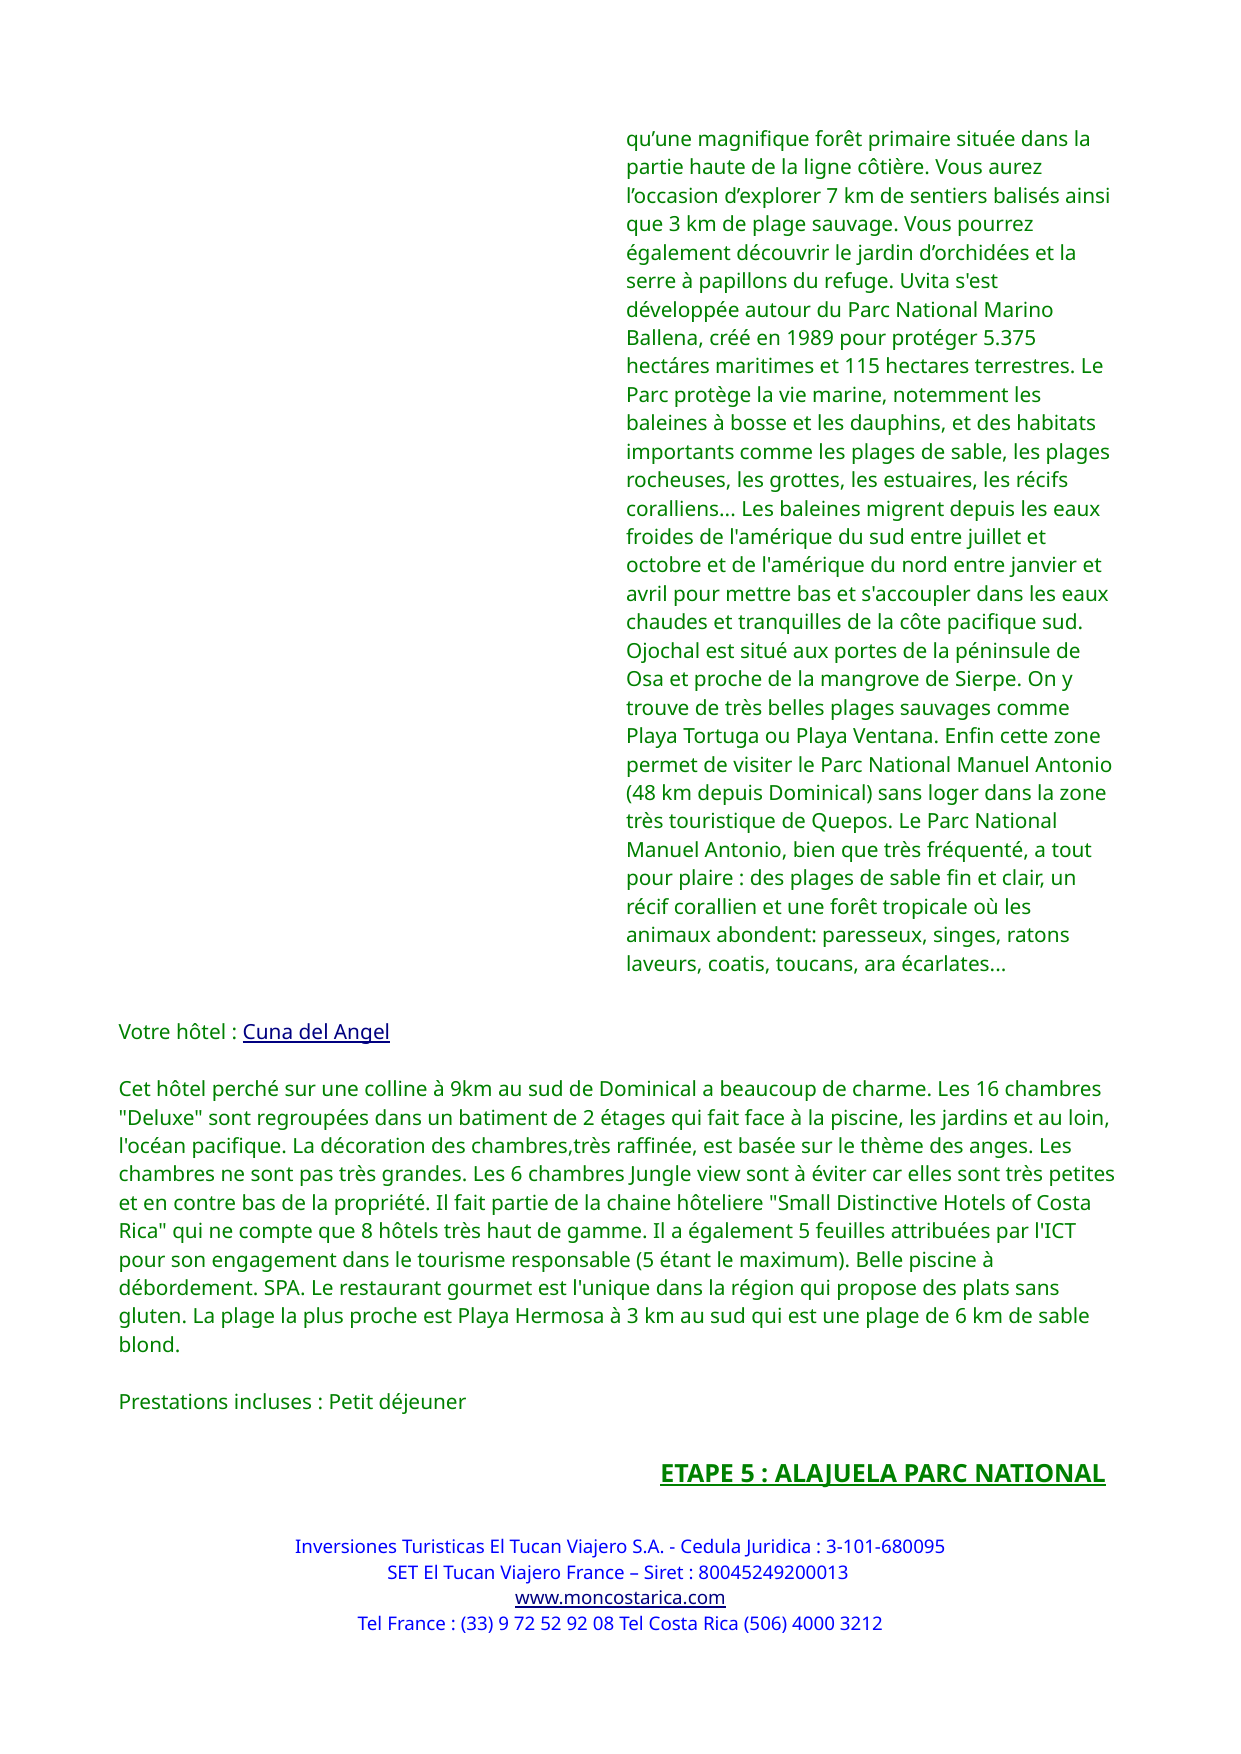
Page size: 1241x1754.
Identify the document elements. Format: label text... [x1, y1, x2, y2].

text Prestations incluses : Petit déjeuner [118, 1387, 1122, 1416]
text Cet hôtel perché sur une colline à 9km au sud de Dominical a beaucoup de charme. Les 16 chambres "Deluxe" sont regroupées dans un batiment de 2 étages qui fait face à la piscine, les jardins et au loin, l'océan pacifique. La décoration des chambres,très raffinée, est basée sur le thème des anges. Les chambres ne sont pas très grandes. Les 6 chambres Jungle view sont à éviter car elles sont très petites et en contre bas de la propriété. Il fait partie de la chaine hôteliere "Small Distinctive Hotels of Costa Rica" qui ne compte que 8 hôtels très haut de gamme. Il a également 5 feuilles attribuées par l'ICT pour son engagement dans le tourisme responsable (5 étant le maximum). Belle piscine à débordement. SPA. Le restaurant gourmet est l'unique dans la région qui propose des plats sans gluten. La plage la plus proche est Playa Hermosa à 3 km au sud qui est une plage de 6 km de sable blond. [118, 1074, 1122, 1358]
text Votre hôtel : Cuna del Angel [118, 1017, 1122, 1045]
table_header [118, 1450, 620, 1495]
table_header qu’une magnifique forêt primaire située dans la partie haute de la ligne côtière. Vous aurez l’occasion d’explorer 7 km de sentiers balisés ainsi que 3 km de plage sauvage. Vous pourrez également découvrir le jardin d’orchidées et la serre à papillons du refuge. Uvita s'est développée autour du Parc National Marino Ballena, créé en 1989 pour protéger 5.375 hectáres maritimes et 115 hectares terrestres. Le Parc protège la vie marine, notemment les baleines à bosse et les dauphins, et des habitats importants comme les plages de sable, les plages rocheuses, les grottes, les estuaires, les récifs coralliens... Les baleines migrent depuis les eaux froides de l'amérique du sud entre juillet et octobre et de l'amérique du nord entre janvier et avril pour mettre bas et s'accoupler dans les eaux chaudes et tranquilles de la côte pacifique sud. Ojochal est situé aux portes de la péninsule de Osa et proche de la mangrove de Sierpe. On y trouve de très belles plages sauvages comme Playa Tortuga ou Playa Ventana. Enfin cette zone permet de visiter le Parc National Manuel Antonio (48 km depuis Dominical) sans loger dans la zone très touristique de Quepos. Le Parc National Manuel Antonio, bien que très fréquenté, a tout pour plaire : des plages de sable fin et clair, un récif corallien et une forêt tropicale où les animaux abondent: paresseux, singes, ratons laveurs, coatis, toucans, ara écarlates... [620, 118, 1122, 983]
table_header [118, 118, 620, 983]
table_header ETAPE 5 : ALAJUELA PARC NATIONAL [620, 1450, 1122, 1495]
